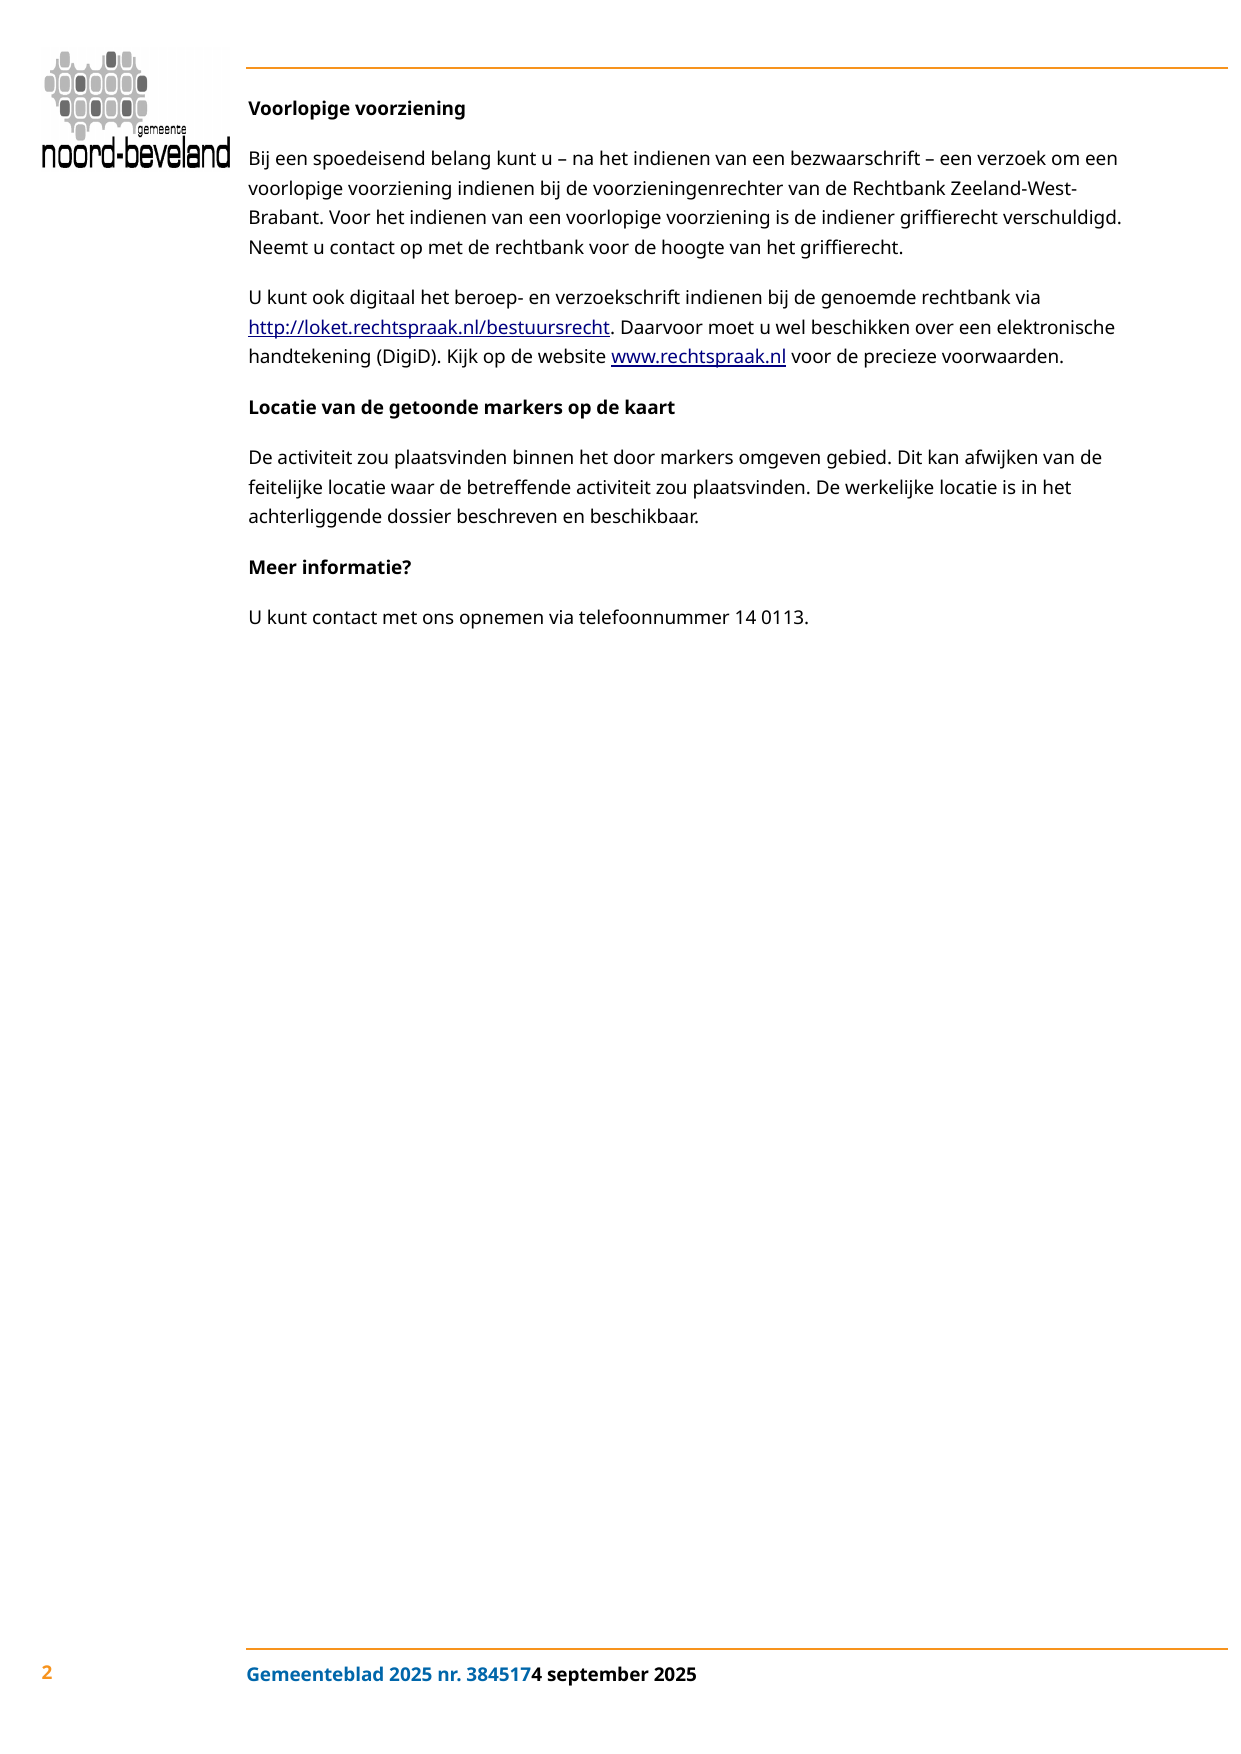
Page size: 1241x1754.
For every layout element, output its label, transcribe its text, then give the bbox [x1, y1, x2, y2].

picture [41, 47, 231, 172]
text Voorlopige voorziening [248, 95, 1152, 121]
text Bij een spoedeisend belang kunt u – na het indienen van een bezwaarschrift – een verzoek om een voorlopige voorziening indienen bij de voorzieningenrechter van de Rechtbank Zeeland-West-Brabant. Voor het indienen van een voorlopige voorziening is de indiener griffierecht verschuldigd. Neemt u contact op met de rechtbank voor de hoogte van het griffierecht. [248, 145, 1152, 260]
text Locatie van de getoonde markers op de kaart [248, 394, 1152, 420]
text U kunt ook digitaal het beroep- en verzoekschrift indienen bij de genoemde rechtbank via http://loket.rechtspraak.nl/bestuursrecht. Daarvoor moet u wel beschikken over een elektronische handtekening (DigiD). Kijk op de website www.rechtspraak.nl voor de precieze voorwaarden. [248, 284, 1152, 369]
text Meer informatie? [248, 554, 1152, 580]
text U kunt contact met ons opnemen via telefoonnummer 14 0113. [248, 604, 1152, 630]
text De activiteit zou plaatsvinden binnen het door markers omgeven gebied. Dit kan afwijken van de feitelijke locatie waar de betreffende activiteit zou plaatsvinden. De werkelijke locatie is in het achterliggende dossier beschreven en beschikbaar. [248, 444, 1152, 529]
